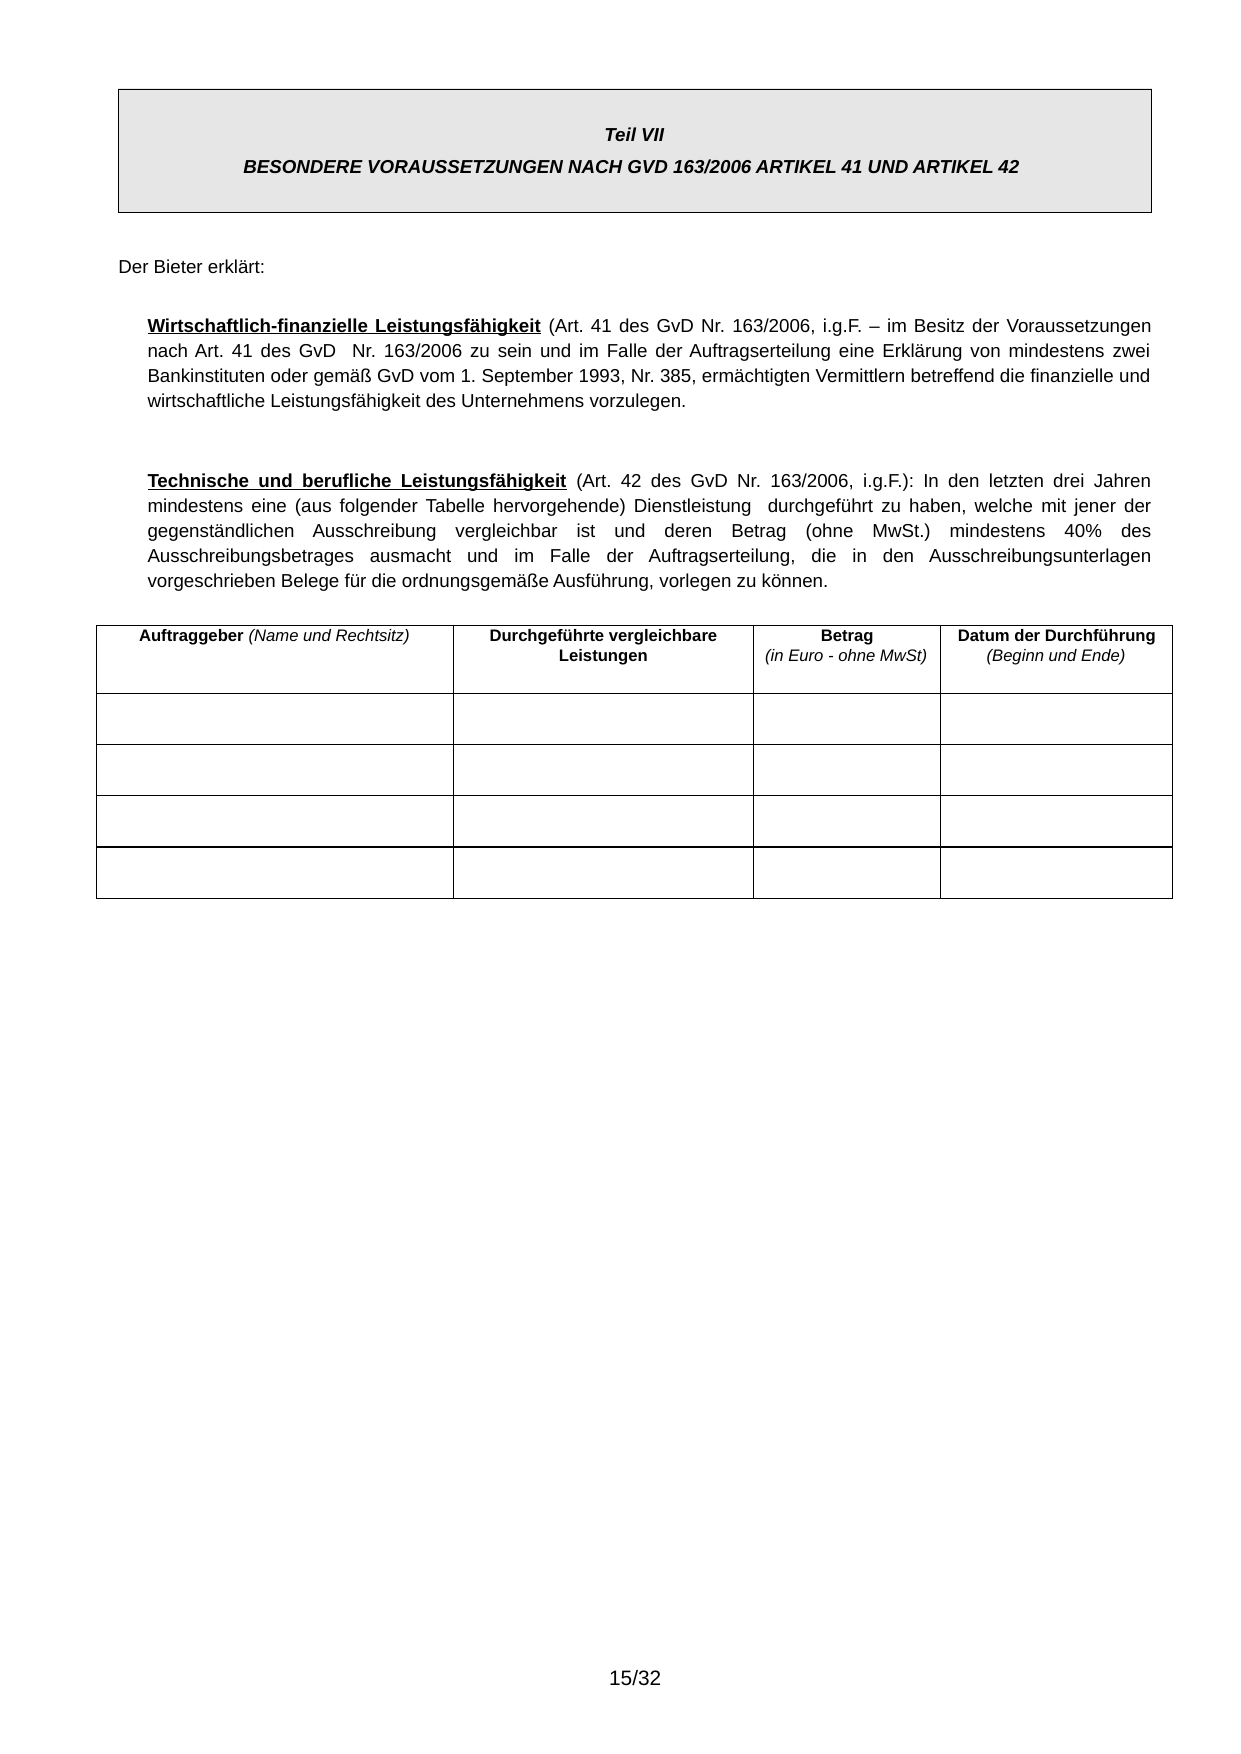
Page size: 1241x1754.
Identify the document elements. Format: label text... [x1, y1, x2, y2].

table_cell [941, 796, 1172, 846]
table_cell [754, 848, 940, 897]
table_cell [454, 745, 753, 795]
table_cell [97, 848, 453, 897]
table_cell [454, 694, 753, 744]
table_cell [754, 796, 940, 846]
text Wirtschaftlich-finanzielle Leistungsfähigkeit (Art. 41 des GvD Nr. 163/2006, i.g.F. – im Besitz der Voraussetzungen nach Art. 41 des GvD Nr. 163/2006 zu sein und im Falle der Auftragserteilung eine Erklärung von mindestens zwei Bankinstituten oder gemäß GvD vom 1. September 1993, Nr. 385, ermächtigten Vermittlern betreffend die finanzielle und wirtschaftliche Leistungsfähigkeit des Unternehmens vorzulegen. [147, 312, 1152, 412]
table_header Auftraggeber (Name und Rechtsitz) [97, 626, 453, 693]
table_cell [941, 848, 1172, 897]
table_header Betrag (in Euro - ohne MwSt) [754, 626, 940, 693]
text Der Bieter erklärt: [118, 256, 1152, 278]
table_cell [454, 848, 753, 897]
text Besondere Voraussetzungen nach GvD 163/2006 Artikel 41 und Artikel 42 [119, 153, 1151, 178]
table_cell [754, 694, 940, 744]
table_cell [941, 694, 1172, 744]
table_header Datum der Durchführung (Beginn und Ende) [941, 626, 1172, 693]
text Teil VII [119, 121, 1151, 146]
table_cell [941, 745, 1172, 795]
table_cell [97, 694, 453, 744]
table_header Durchgeführte vergleichbare Leistungen [454, 626, 753, 693]
text Technische und berufliche Leistungsfähigkeit (Art. 42 des GvD Nr. 163/2006, i.g.F.): In den letzten drei Jahren mindestens eine (aus folgender Tabelle hervorgehende) Dienstleistung durchgeführt zu haben, welche mit jener der gegenständlichen Ausschreibung vergleichbar ist und deren Betrag (ohne MwSt.) mindestens 40% des Ausschreibungsbetrages ausmacht und im Falle der Auftragserteilung, die in den Ausschreibungsunterlagen vorgeschrieben Belege für die ordnungsgemäße Ausführung, vorlegen zu können. [147, 468, 1152, 593]
table_cell [754, 745, 940, 795]
table_cell [454, 796, 753, 846]
table_cell [97, 745, 453, 795]
table_cell [97, 796, 453, 846]
